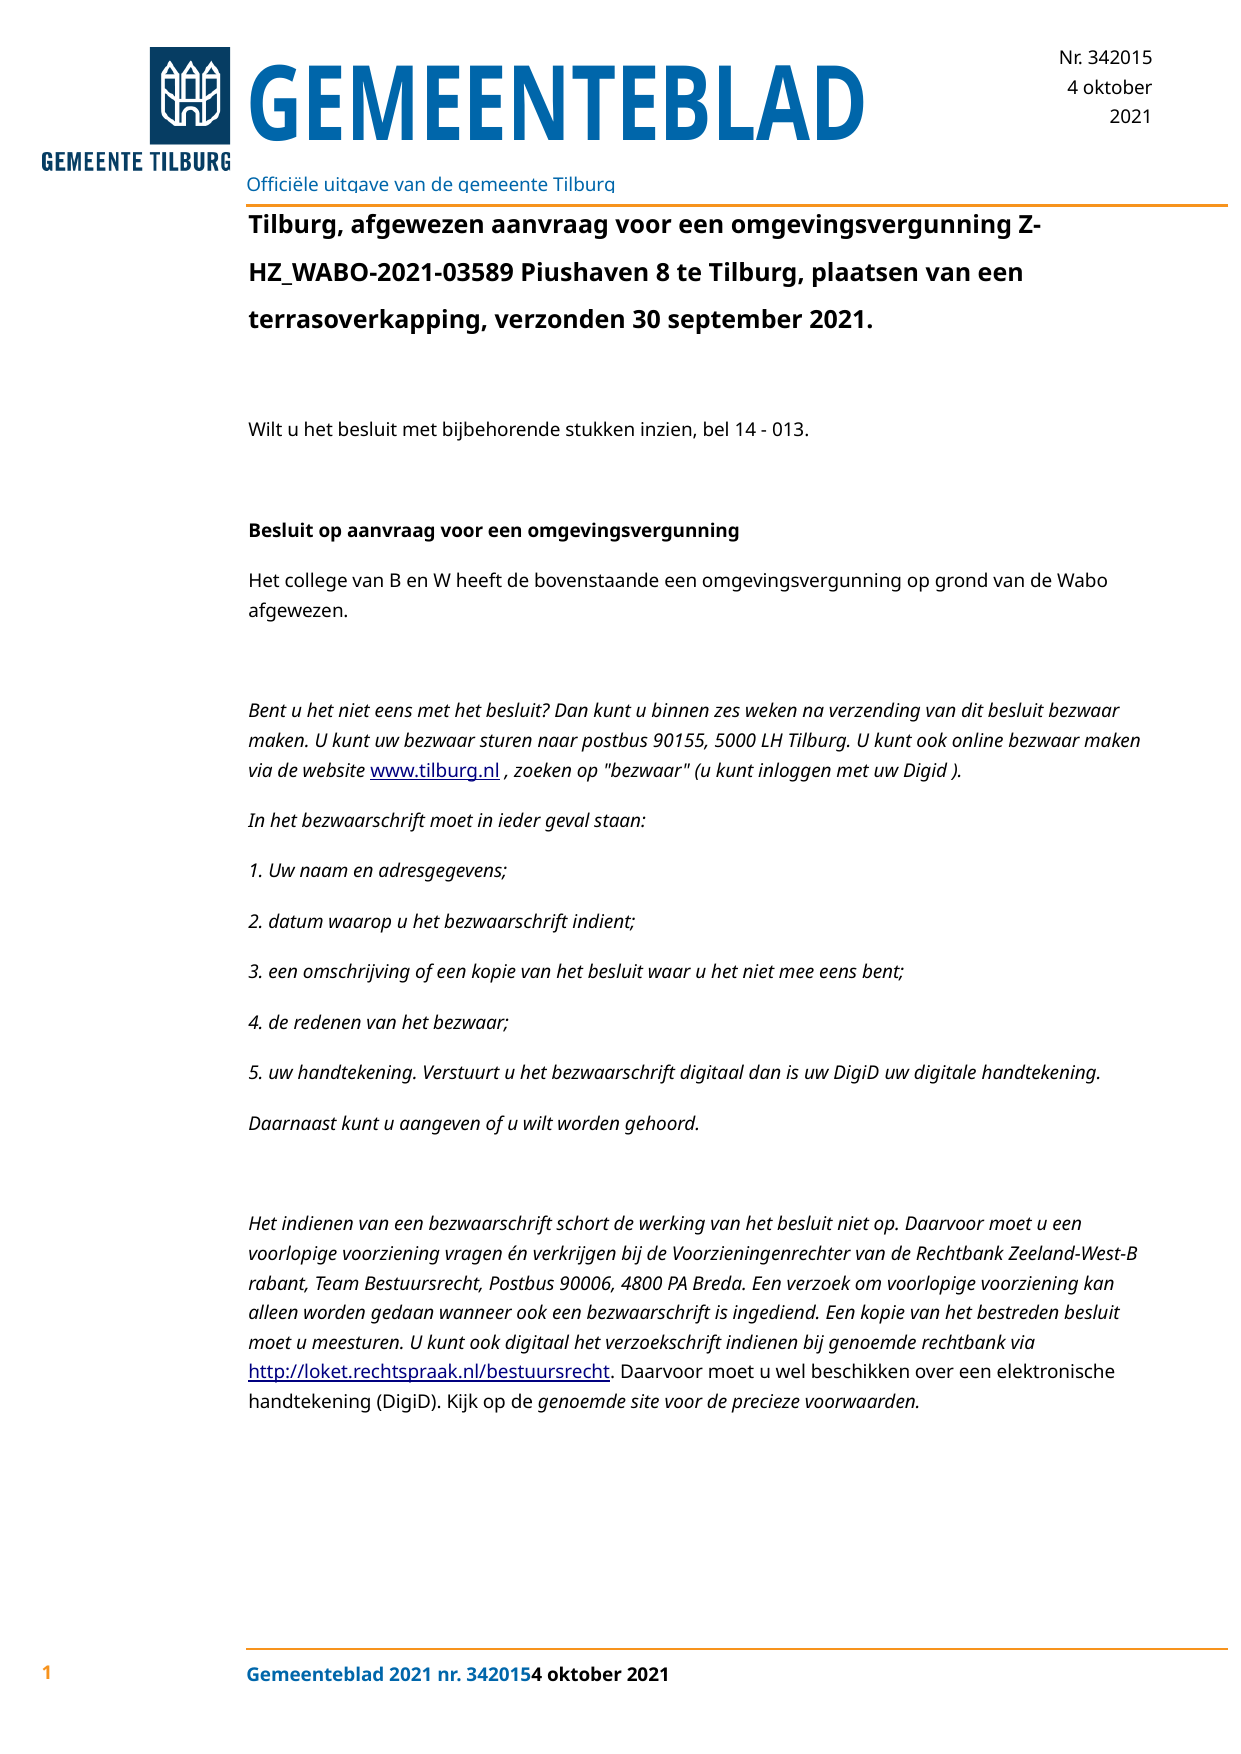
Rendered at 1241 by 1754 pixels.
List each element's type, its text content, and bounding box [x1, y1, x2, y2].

text Het college van B en W heeft de bovenstaande een omgevingsvergunning op grond van de Wabo afgewezen. [248, 567, 1152, 622]
text 3. een omschrijving of een kopie van het besluit waar u het niet mee eens bent; [248, 958, 1152, 984]
text 2. datum waarop u het bezwaarschrift indient; [248, 908, 1152, 934]
text Daarnaast kunt u aangeven of u wilt worden gehoord. [248, 1110, 1152, 1135]
text Bent u het niet eens met het besluit? Dan kunt u binnen zes weken na verzending van dit besluit bezwaar maken. U kunt uw bezwaar sturen naar postbus 90155, 5000 LH Tilburg. U kunt ook online bezwaar maken via de website www.tilburg.nl , zoeken op "bezwaar" (u kunt inloggen met uw Digid ). [248, 698, 1152, 782]
text Besluit op aanvraag voor een omgevingsvergunning [248, 517, 1152, 542]
text Tilburg, afgewezen aanvraag voor een omgevingsvergunning Z-HZ_WABO-2021-03589 Piushaven 8 te Tilburg, plaatsen van een terrasoverkapping, verzonden 30 september 2021. [248, 207, 1152, 336]
text 1. Uw naam en adresgegevens; [248, 858, 1152, 883]
text In het bezwaarschrift moet in ieder geval staan: [248, 807, 1152, 833]
text 4. de redenen van het bezwaar; [248, 1009, 1152, 1034]
text 5. uw handtekening. Verstuurt u het bezwaarschrift digitaal dan is uw DigiD uw digitale handtekening. [248, 1059, 1152, 1085]
text Wilt u het besluit met bijbehorende stukken inzien, bel 14 - 013. [248, 416, 1152, 442]
text Het indienen van een bezwaarschrift schort de werking van het besluit niet op. Daarvoor moet u een voorlopige voorziening vragen én verkrijgen bij de Voorzieningenrechter van de Rechtbank Zeeland-West-B rabant, Team Bestuursrecht, Postbus 90006, 4800 PA Breda. Een verzoek om voorlopige voorziening kan alleen worden gedaan wanneer ook een bezwaarschrift is ingediend. Een kopie van het bestreden besluit moet u meesturen. U kunt ook digitaal het verzoekschrift indienen bij genoemde rechtbank via http://loket.rechtspraak.nl/bestuursrecht. Daarvoor moet u wel beschikken over een elektronische handtekening (DigiD). Kijk op de genoemde site voor de precieze voorwaarden. [248, 1211, 1152, 1414]
picture [41, 47, 231, 172]
